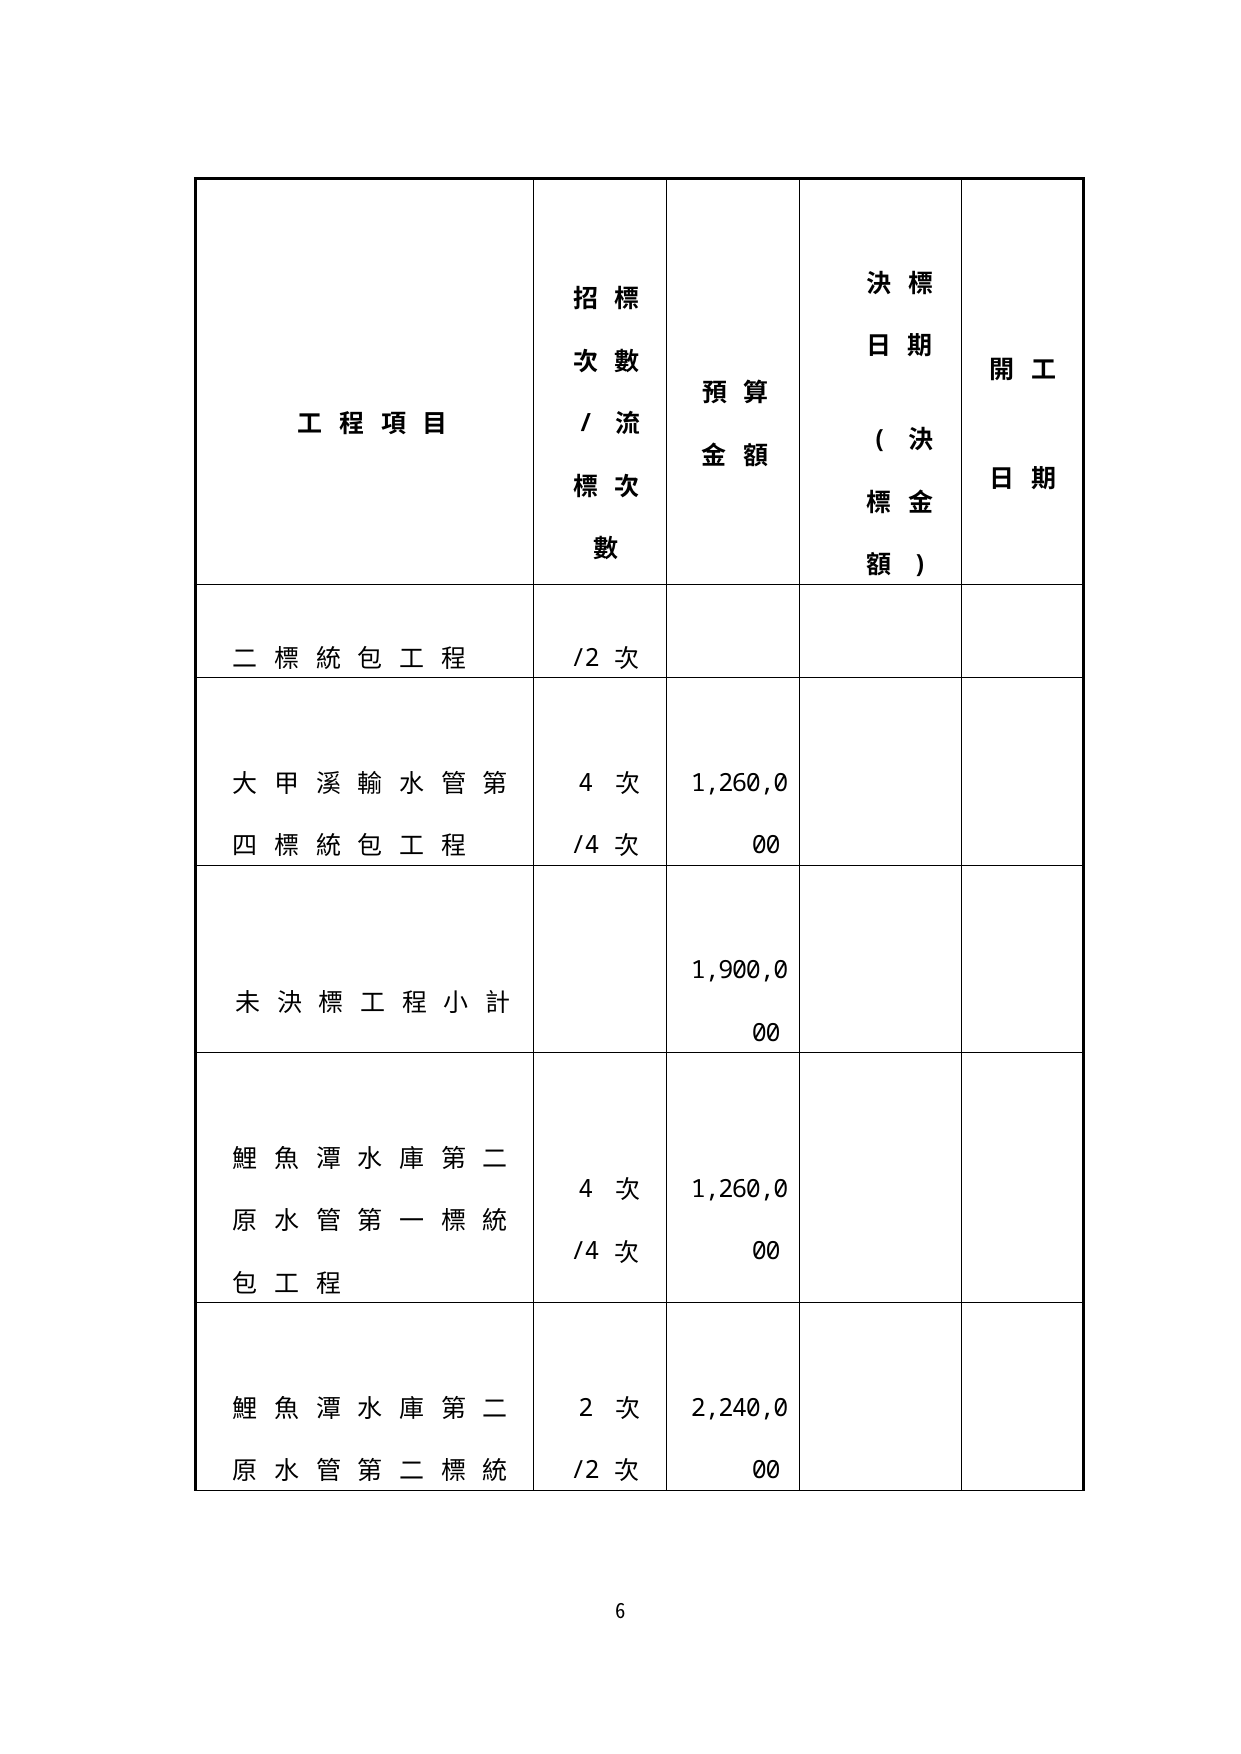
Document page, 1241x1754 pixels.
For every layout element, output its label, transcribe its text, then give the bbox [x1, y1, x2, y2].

table_cell 1,260,000 [667, 678, 799, 865]
table_cell 2,240,000 [667, 1303, 799, 1490]
table_cell 1,900,000 [667, 866, 799, 1052]
table_cell 大甲溪輸水管第四標統包工程 [197, 678, 533, 865]
table_cell [962, 1053, 1082, 1302]
table_header 決標日期 (決標金額) [800, 180, 961, 583]
table_cell /2次 [534, 585, 666, 677]
table_cell 鯉魚潭水庫第二原水管第二標統 [197, 1303, 533, 1490]
table_cell [800, 678, 961, 865]
table_header 開工 日期 [962, 180, 1082, 583]
table_cell [962, 678, 1082, 865]
table_header 預算金額 [667, 180, 799, 583]
table_cell [800, 1053, 961, 1302]
table_cell [800, 1303, 961, 1490]
table_cell 2次/2次 [534, 1303, 666, 1490]
table_cell [667, 585, 799, 677]
table_cell [534, 866, 666, 1052]
table_cell 4次/4次 [534, 1053, 666, 1302]
table_cell 4次/4次 [534, 678, 666, 865]
table_cell 未決標工程小計 [197, 866, 533, 1052]
table_cell [962, 1303, 1082, 1490]
table_header 招標次數/流標次數 [534, 180, 666, 583]
table_cell 鯉魚潭水庫第二原水管第一標統包工程 [197, 1053, 533, 1302]
table_cell [800, 585, 961, 677]
table_cell [800, 866, 961, 1052]
table_cell 二標統包工程 [197, 585, 533, 677]
table_cell [962, 585, 1082, 677]
table_cell [962, 866, 1082, 1052]
table_cell 1,260,000 [667, 1053, 799, 1302]
table_header 工程項目 [197, 180, 533, 583]
